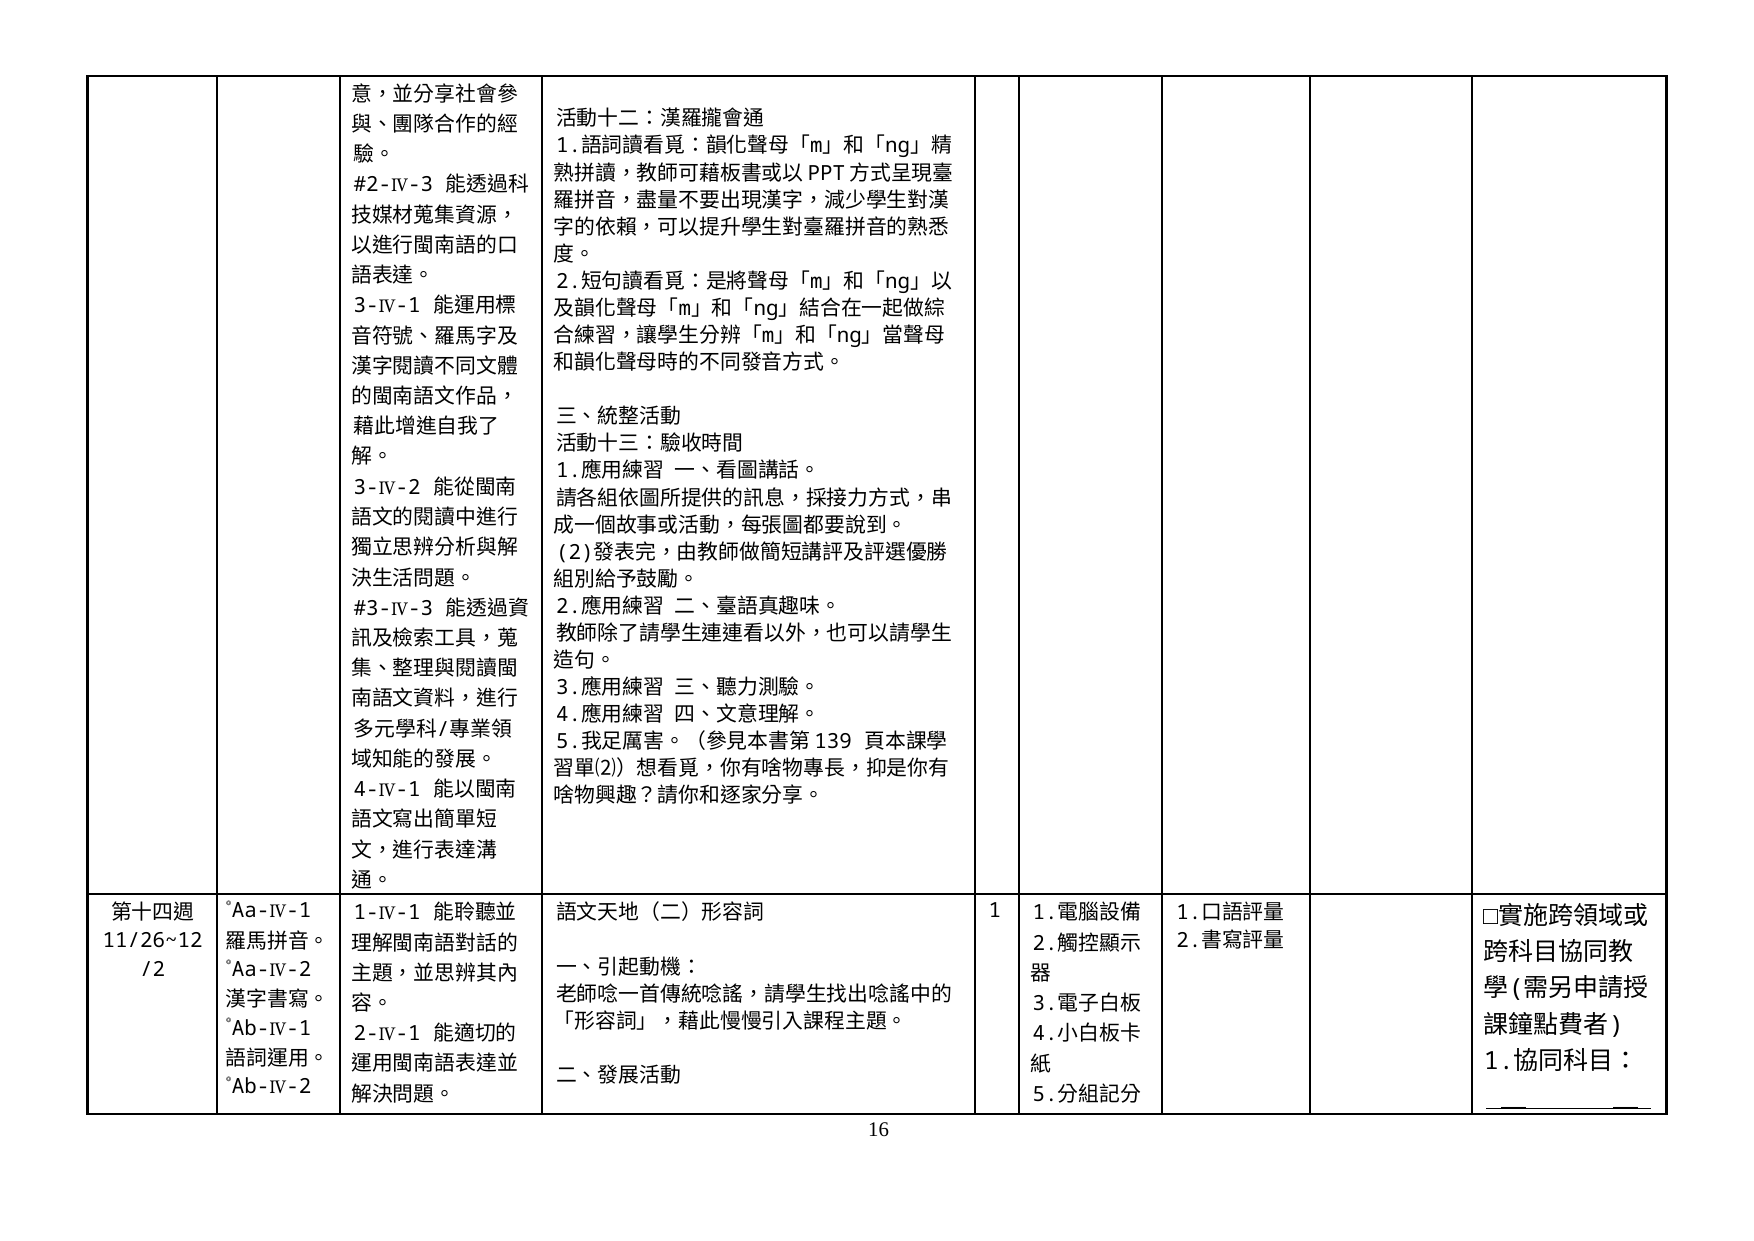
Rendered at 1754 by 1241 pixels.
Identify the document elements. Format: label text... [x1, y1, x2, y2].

table_cell [1163, 77, 1309, 893]
table_cell 語文天地（二）形容詞 一、引起動機： 老師唸一首傳統唸謠，請學生找出唸謠中的「形容詞」，藉此慢慢引入課程主題。 二、發展活動 [543, 895, 974, 1113]
table_cell 活動十二：漢羅攏會通 1.語詞讀看覓：韻化聲母「m」和「ng」精熟拼讀，教師可藉板書或以PPT方式呈現臺羅拼音，盡量不要出現漢字，減少學生對漢字的依賴，可以提升學生對臺羅拼音的熟悉度。 2.短句讀看覓：是將聲母「m」和「ng」以及韻化聲母「m」和「ng」結合在一起做綜合練習，讓學生分辨「m」和「ng」當聲母和韻化聲母時的不同發音方式。 三、統整活動 活動十三：驗收時間 1.應用練習 一、看圖講話。 請各組依圖所提供的訊息，採接力方式，串成一個故事或活動，每張圖都要說到。 (2)發表完，由教師做簡短講評及評選優勝組別給予鼓勵。 2.應用練習 二、臺語真趣味。 教師除了請學生連連看以外，也可以請學生造句。 3.應用練習 三、聽力測驗。 4.應用練習 四、文意理解。 5.我足厲害。（參見本書第139 頁本課學習單⑵）想看覓，你有啥物專長，抑是你有啥物興趣？請你和逐家分享。 [543, 77, 974, 893]
table_cell [1311, 77, 1471, 893]
table_cell ◎Aa-Ⅳ-1 羅馬拼音。 ◎Aa-Ⅳ-2 漢字書寫。 ◎Ab-Ⅳ-1 語詞運用。 ◎Ab-Ⅳ-2 [218, 895, 339, 1113]
table_cell [218, 77, 339, 893]
table_cell [89, 77, 216, 893]
table_cell [1473, 77, 1665, 893]
table_cell 1-Ⅳ-1 能聆聽並理解閩南語對話的主題，並思辨其內容。 2-Ⅳ-1 能適切的運用閩南語表達並解決問題。 [341, 895, 541, 1113]
table_cell 1 [976, 895, 1018, 1113]
table_cell □實施跨領域或跨科目協同教學(需另申請授課鐘點費者) 1.協同科目： ＿ ＿ [1473, 895, 1665, 1113]
table_cell 意，並分享社會參與、團隊合作的經 驗。 #2-Ⅳ-3 能透過科技媒材蒐集資源，以進行閩南語的口語表達。 3-Ⅳ-1 能運用標音符號、羅馬字及漢字閱讀不同文體的閩南語文作品， 藉此增進自我了解。 3-Ⅳ-2 能從閩南語文的閱讀中進行獨立思辨分析與解決生活問題。 #3-Ⅳ-3 能透過資訊及檢索工具，蒐集、整理與閱讀閩南語文資料，進行 多元學科/專業領域知能的發展。 4-Ⅳ-1 能以閩南語文寫出簡單短文，進行表達溝通。 [341, 77, 541, 893]
table_cell [1311, 895, 1471, 1113]
table_cell [1020, 77, 1161, 893]
table_cell 1.口語評量 2.書寫評量 [1163, 895, 1309, 1113]
table_cell 1.電腦設備 2.觸控顯示器 3.電子白板 4.小白板卡紙 5.分組記分 [1020, 895, 1161, 1113]
table_cell 第十四週 11/26~12/2 [89, 895, 216, 1113]
table_cell [976, 77, 1018, 893]
